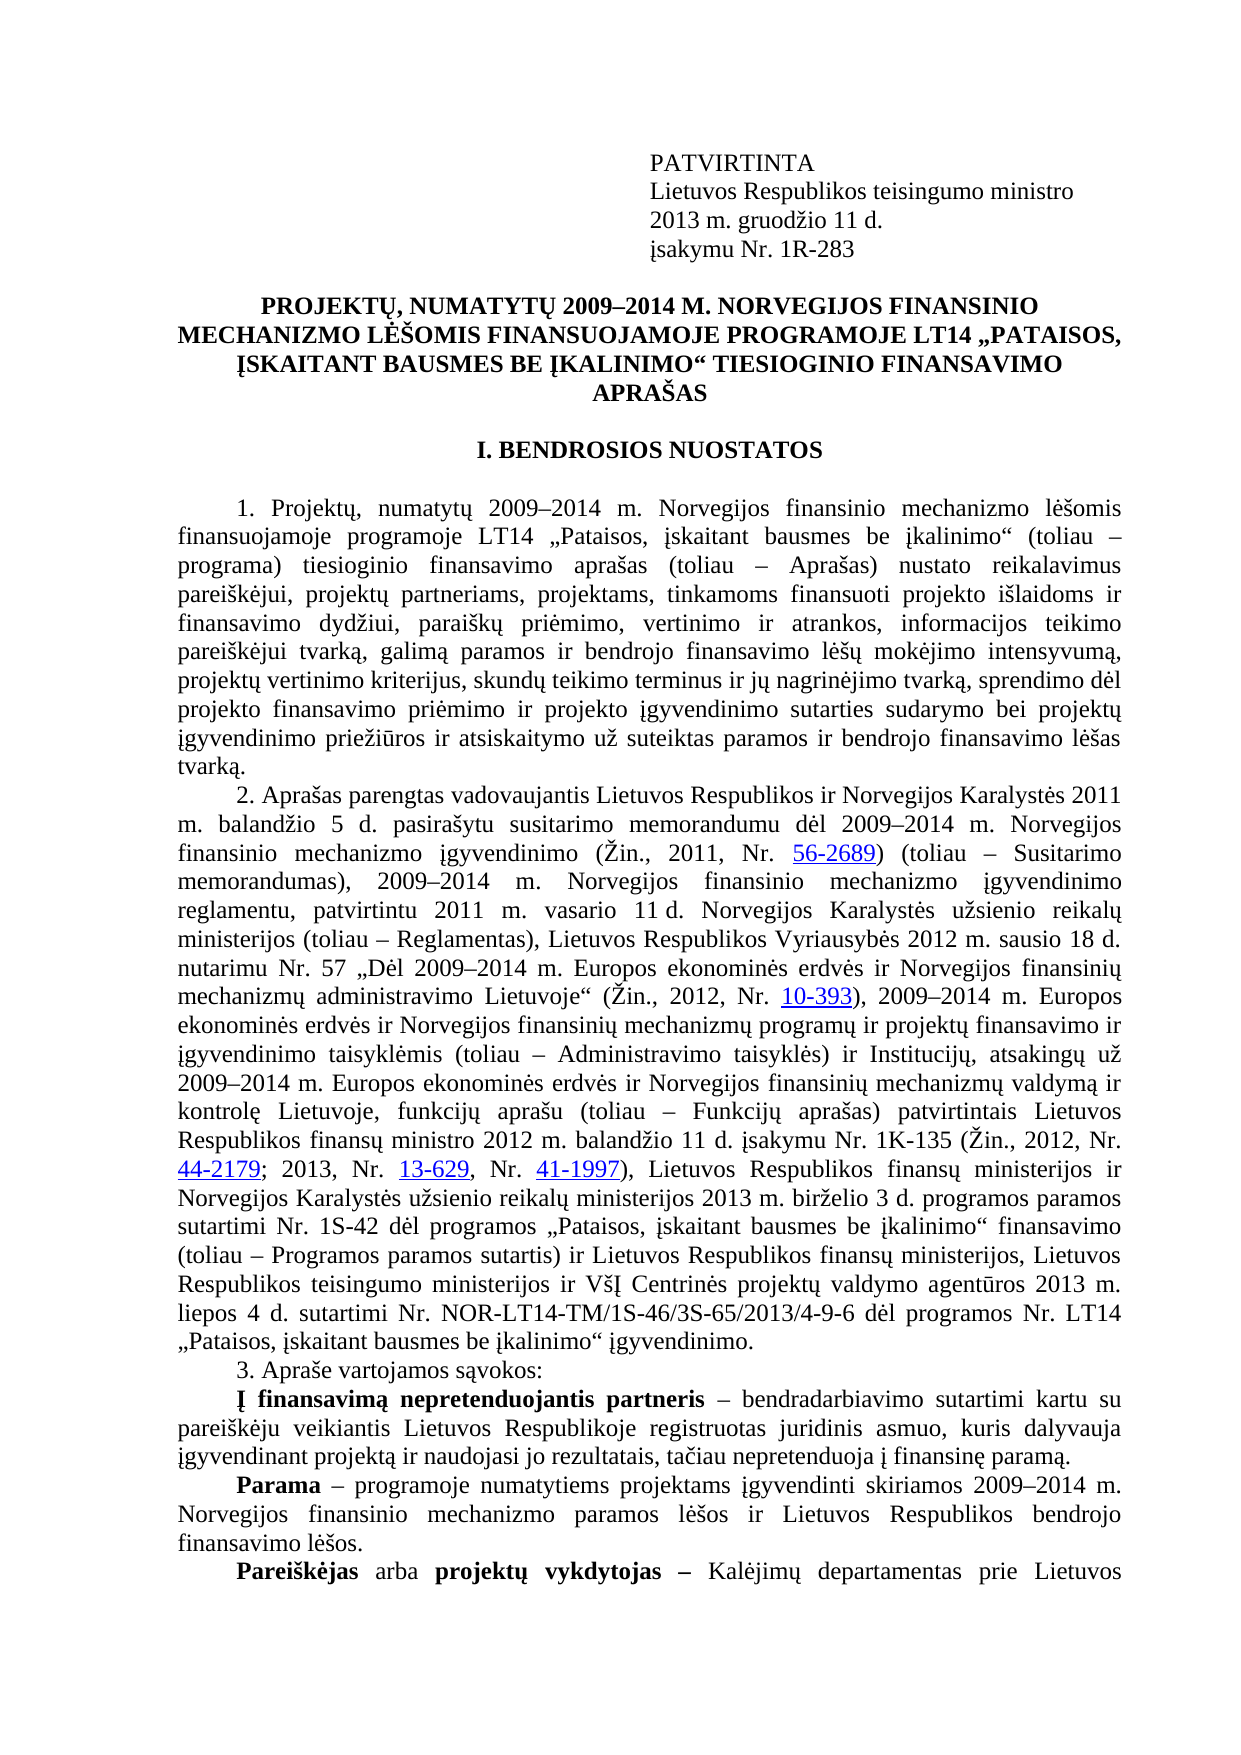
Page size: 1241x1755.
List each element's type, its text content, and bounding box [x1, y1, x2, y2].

text Pareiškėjas arba projektų vykdytojas – Kalėjimų departamentas prie Lietuvos [177, 1556, 1122, 1585]
text PATVIRTINTA [649, 148, 1122, 176]
text PROJEKTų, NUMATYTų 2009–2014 m. NORVEGIJOS FINANSINIO MECHANIZMO LĖŠOMIS FINANSUOJAMOJE PROGRAMOJE LT14 „PATAISOS, ĮSKAITANT BAUSMES BE ĮKALINIMO“ TIESIOGINIO FINANSAVIMO APRAŠAS [177, 291, 1122, 406]
text 2. Aprašas parengtas vadovaujantis Lietuvos Respublikos ir Norvegijos Karalystės 2011 m. balandžio 5 d. pasirašytu susitarimo memorandumu dėl 2009–2014 m. Norvegijos finansinio mechanizmo įgyvendinimo (Žin., 2011, Nr. 56-2689) (toliau – Susitarimo memorandumas), 2009–2014 m. Norvegijos finansinio mechanizmo įgyvendinimo reglamentu, patvirtintu 2011 m. vasario 11 d. Norvegijos Karalystės užsienio reikalų ministerijos (toliau – Reglamentas), Lietuvos Respublikos Vyriausybės 2012 m. sausio 18 d. nutarimu Nr. 57 „Dėl 2009–2014 m. Europos ekonominės erdvės ir Norvegijos finansinių mechanizmų administravimo Lietuvoje“ (Žin., 2012, Nr. 10-393), 2009–2014 m. Europos ekonominės erdvės ir Norvegijos finansinių mechanizmų programų ir projektų finansavimo ir įgyvendinimo taisyklėmis (toliau – Administravimo taisyklės) ir Institucijų, atsakingų už 2009–2014 m. Europos ekonominės erdvės ir Norvegijos finansinių mechanizmų valdymą ir kontrolę Lietuvoje, funkcijų aprašu (toliau – Funkcijų aprašas) patvirtintais Lietuvos Respublikos finansų ministro 2012 m. balandžio 11 d. įsakymu Nr. 1K-135 (Žin., 2012, Nr. 44-2179; 2013, Nr. 13-629, Nr. 41-1997), Lietuvos Respublikos finansų ministerijos ir Norvegijos Karalystės užsienio reikalų ministerijos 2013 m. birželio 3 d. programos paramos sutartimi Nr. 1S-42 dėl programos „Pataisos, įskaitant bausmes be įkalinimo“ finansavimo (toliau – Programos paramos sutartis) ir Lietuvos Respublikos finansų ministerijos, Lietuvos Respublikos teisingumo ministerijos ir VšĮ Centrinės projektų valdymo agentūros 2013 m. liepos 4 d. sutartimi Nr. NOR-LT14-TM/1S-46/3S-65/2013/4-9-6 dėl programos Nr. LT14 „Pataisos, įskaitant bausmes be įkalinimo“ įgyvendinimo. [177, 780, 1122, 1355]
text įsakymu Nr. 1R-283 [649, 234, 1122, 263]
text 2013 m. gruodžio 11 d. [649, 205, 1122, 234]
text Lietuvos Respublikos teisingumo ministro [649, 176, 1122, 205]
text Parama – programoje numatytiems projektams įgyvendinti skiriamos 2009–2014 m. Norvegijos finansinio mechanizmo paramos lėšos ir Lietuvos Respublikos bendrojo finansavimo lėšos. [177, 1470, 1122, 1556]
text 1. Projektų, numatytų 2009–2014 m. Norvegijos finansinio mechanizmo lėšomis finansuojamoje programoje LT14 „Pataisos, įskaitant bausmes be įkalinimo“ (toliau – programa) tiesioginio finansavimo aprašas (toliau – Aprašas) nustato reikalavimus pareiškėjui, projektų partneriams, projektams, tinkamoms finansuoti projekto išlaidoms ir finansavimo dydžiui, paraiškų priėmimo, vertinimo ir atrankos, informacijos teikimo pareiškėjui tvarką, galimą paramos ir bendrojo finansavimo lėšų mokėjimo intensyvumą, projektų vertinimo kriterijus, skundų teikimo terminus ir jų nagrinėjimo tvarką, sprendimo dėl projekto finansavimo priėmimo ir projekto įgyvendinimo sutarties sudarymo bei projektų įgyvendinimo priežiūros ir atsiskaitymo už suteiktas paramos ir bendrojo finansavimo lėšas tvarką. [177, 493, 1122, 780]
text 3. Apraše vartojamos sąvokos: [177, 1355, 1122, 1384]
text Į finansavimą nepretenduojantis partneris – bendradarbiavimo sutartimi kartu su pareiškėju veikiantis Lietuvos Respublikoje registruotas juridinis asmuo, kuris dalyvauja įgyvendinant projektą ir naudojasi jo rezultatais, tačiau nepretenduoja į finansinę paramą. [177, 1384, 1122, 1470]
text I. BENDROSIOS NUOSTATOS [177, 435, 1122, 464]
